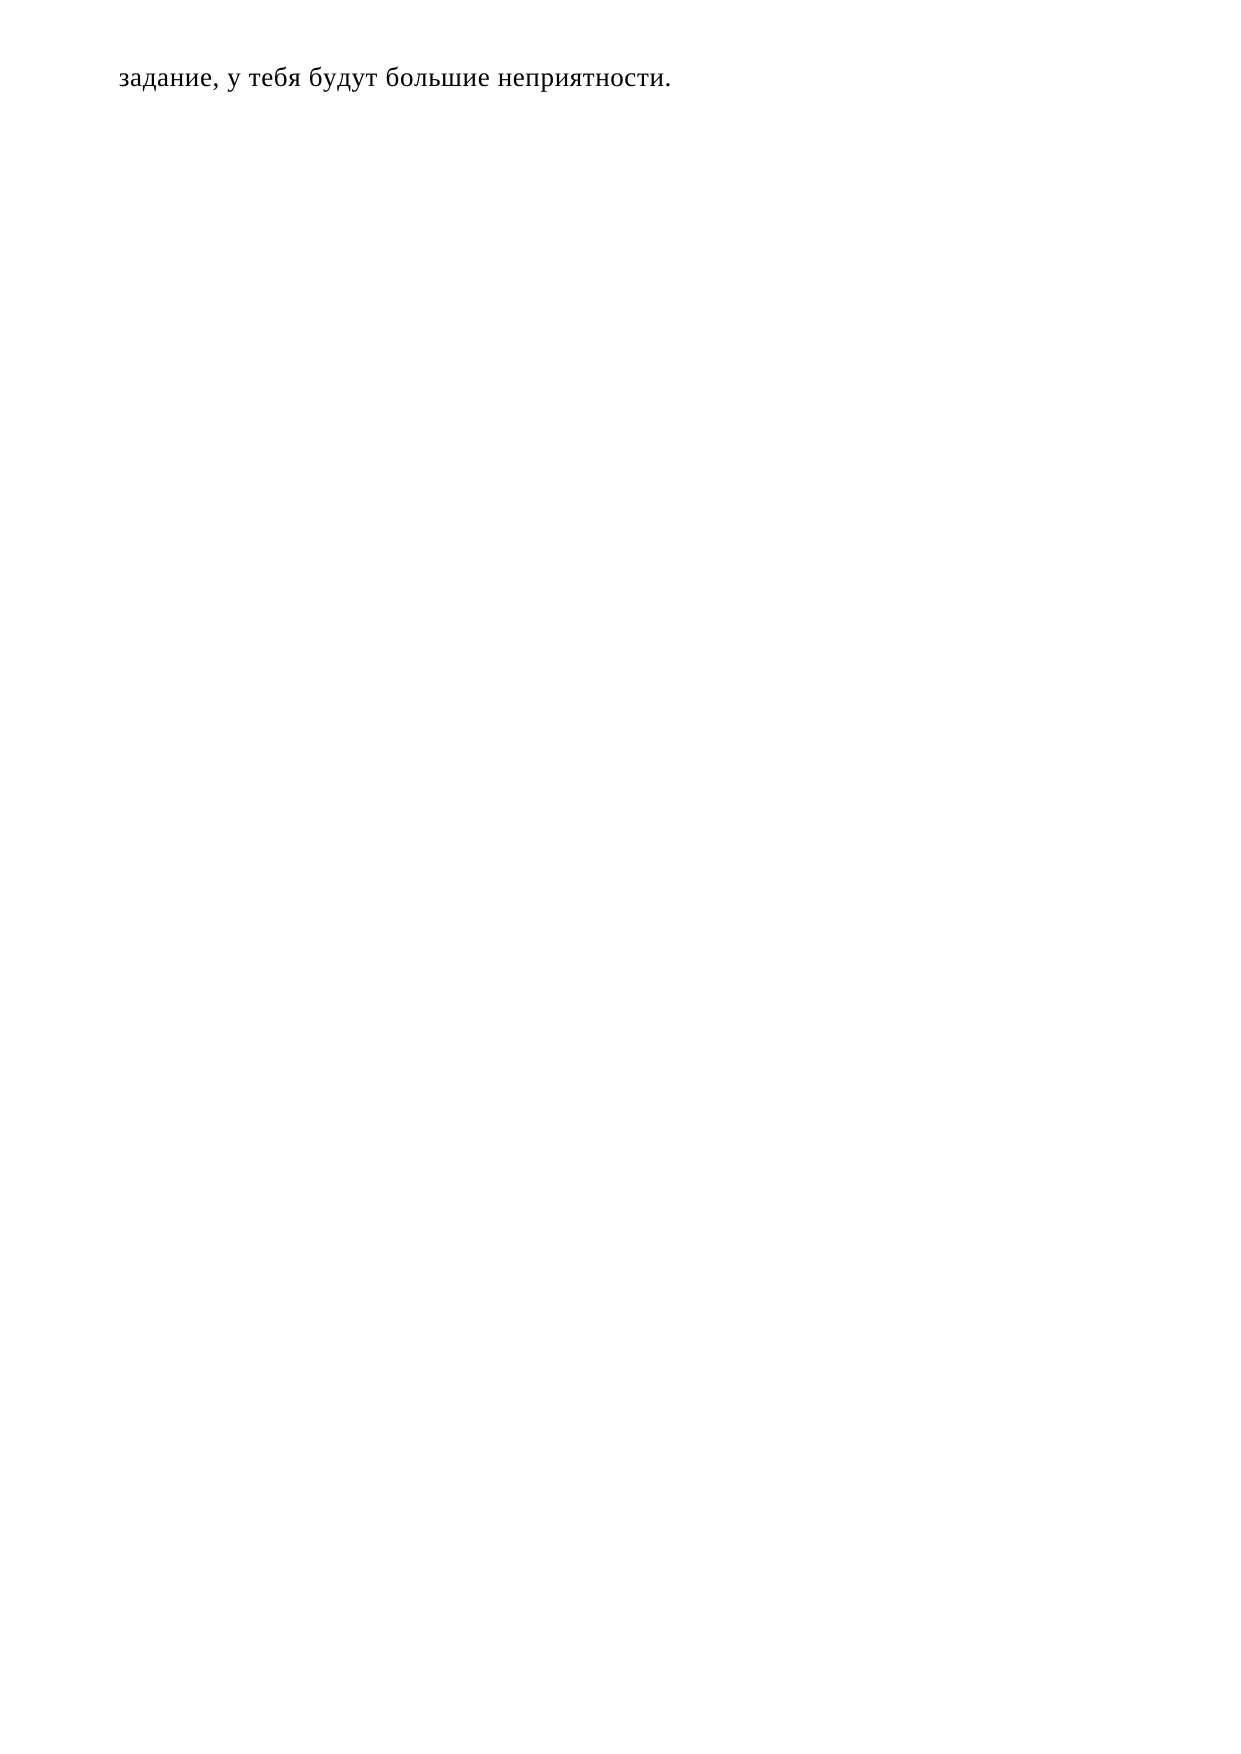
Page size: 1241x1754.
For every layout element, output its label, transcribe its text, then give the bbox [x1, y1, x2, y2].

text задание, у тебя будут большие неприятности. [119, 59, 1152, 93]
